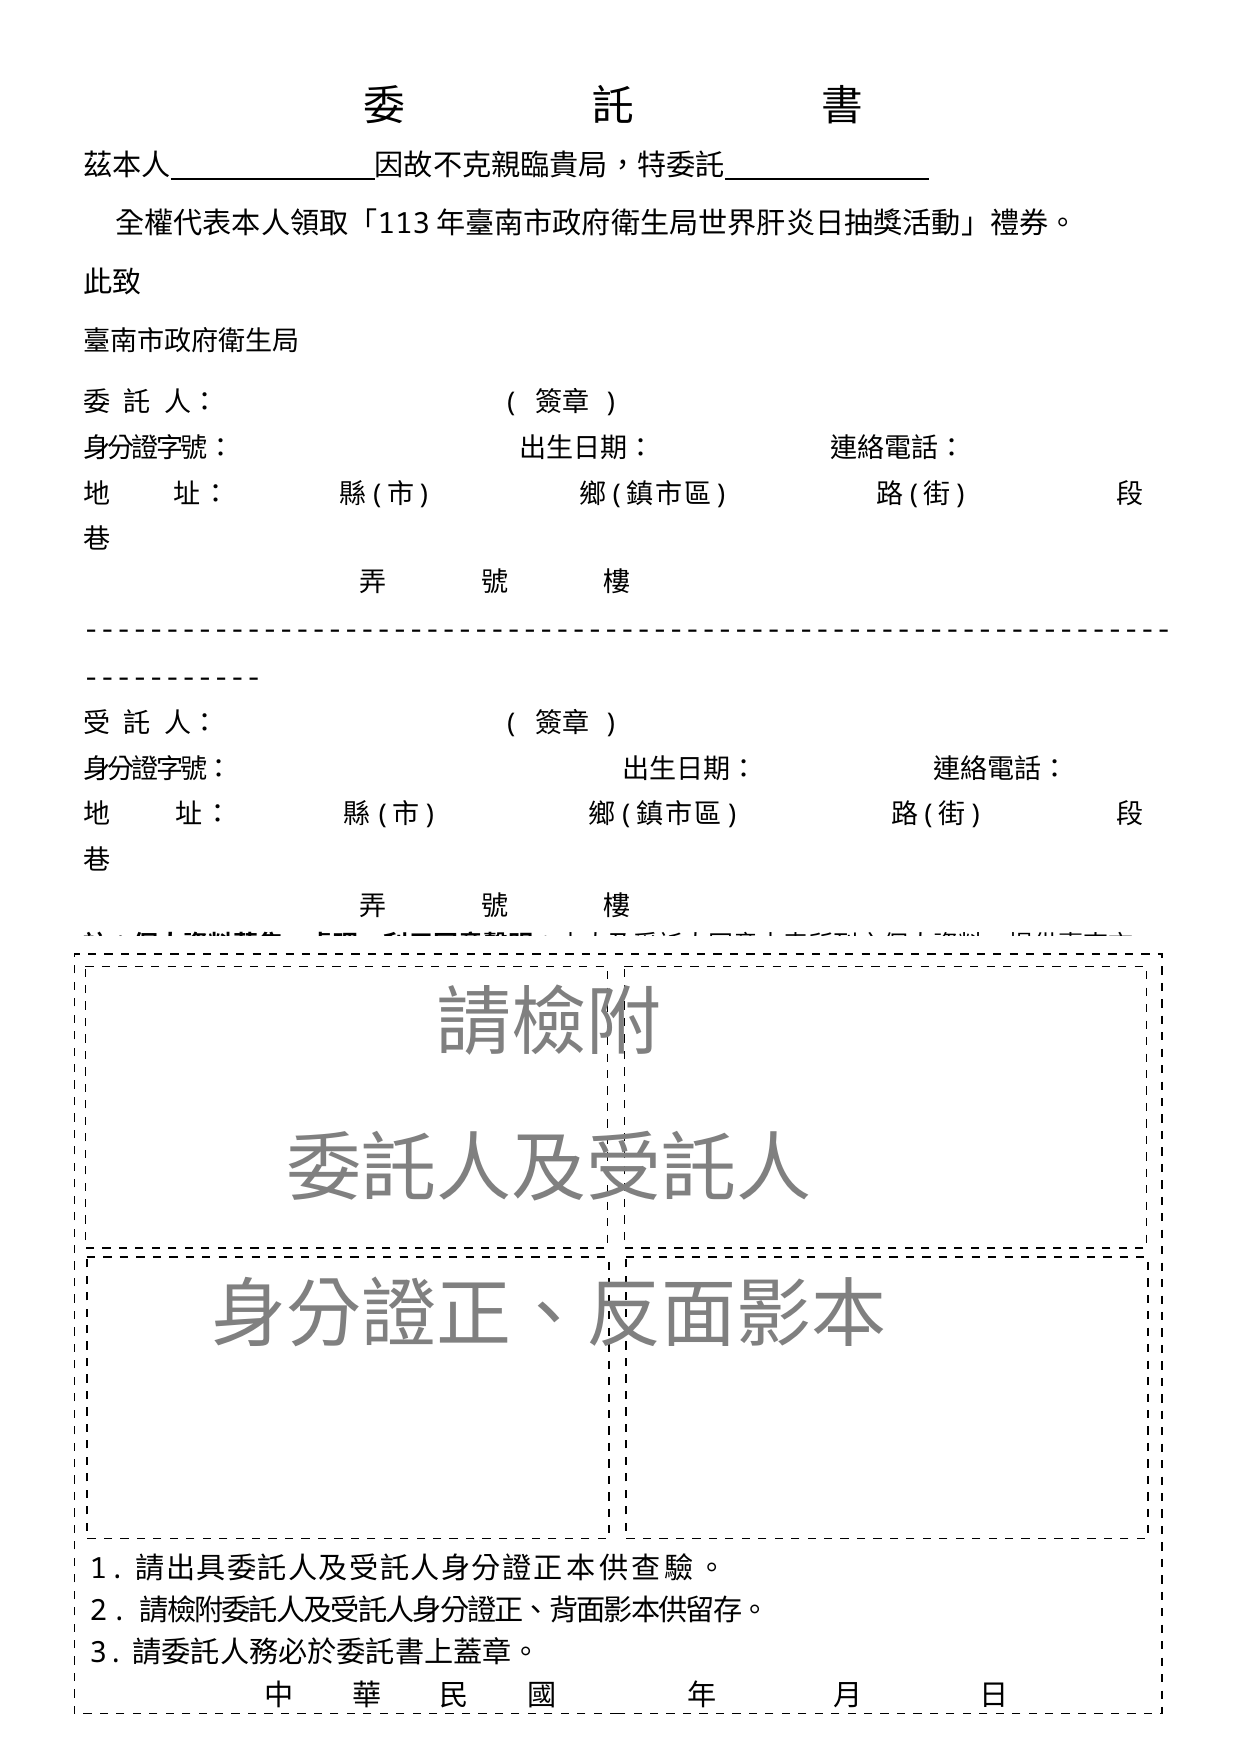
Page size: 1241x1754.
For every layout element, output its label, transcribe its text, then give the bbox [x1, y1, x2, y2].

text 委 託 人： ( 簽章 ) [83, 375, 1143, 421]
text 註：個人資料蒐集、處理、利用同意聲明：本人及受託人同意本表所列之個人資料，提供臺南市政府衛生局做為處理本案及建檔等相關業務使用。 [83, 925, 1143, 935]
text 茲本人 因故不克親臨貴局，特委託 [83, 129, 1143, 187]
text 身分證字號： 出生日期： 連絡電話： [83, 741, 1143, 787]
text 身分證字號： 出生日期： 連絡電話： [83, 421, 1143, 466]
text ------------------------------------------------------------------------------ [83, 600, 1159, 696]
text 臺南市政府衛生局 [83, 304, 1143, 362]
text 受 託 人： ( 簽章 ) [83, 696, 1143, 741]
text 地 址： 縣(市) 鄉(鎮市區) 路(街) 段 巷 [83, 466, 1143, 558]
text 全權代表本人領取「113年臺南市政府衛生局世界肝炎日抽獎活動」禮券。 [83, 187, 1143, 246]
text 委 託 書 [83, 87, 1143, 129]
text 弄 號 樓 [83, 879, 1143, 925]
text 地 址： 縣(市) 鄉(鎮市區) 路(街) 段 巷 [83, 787, 1143, 879]
text 委託書 [68, 61, 1158, 943]
text 此致 [83, 246, 1143, 304]
text 弄 號 樓 [83, 558, 1143, 600]
